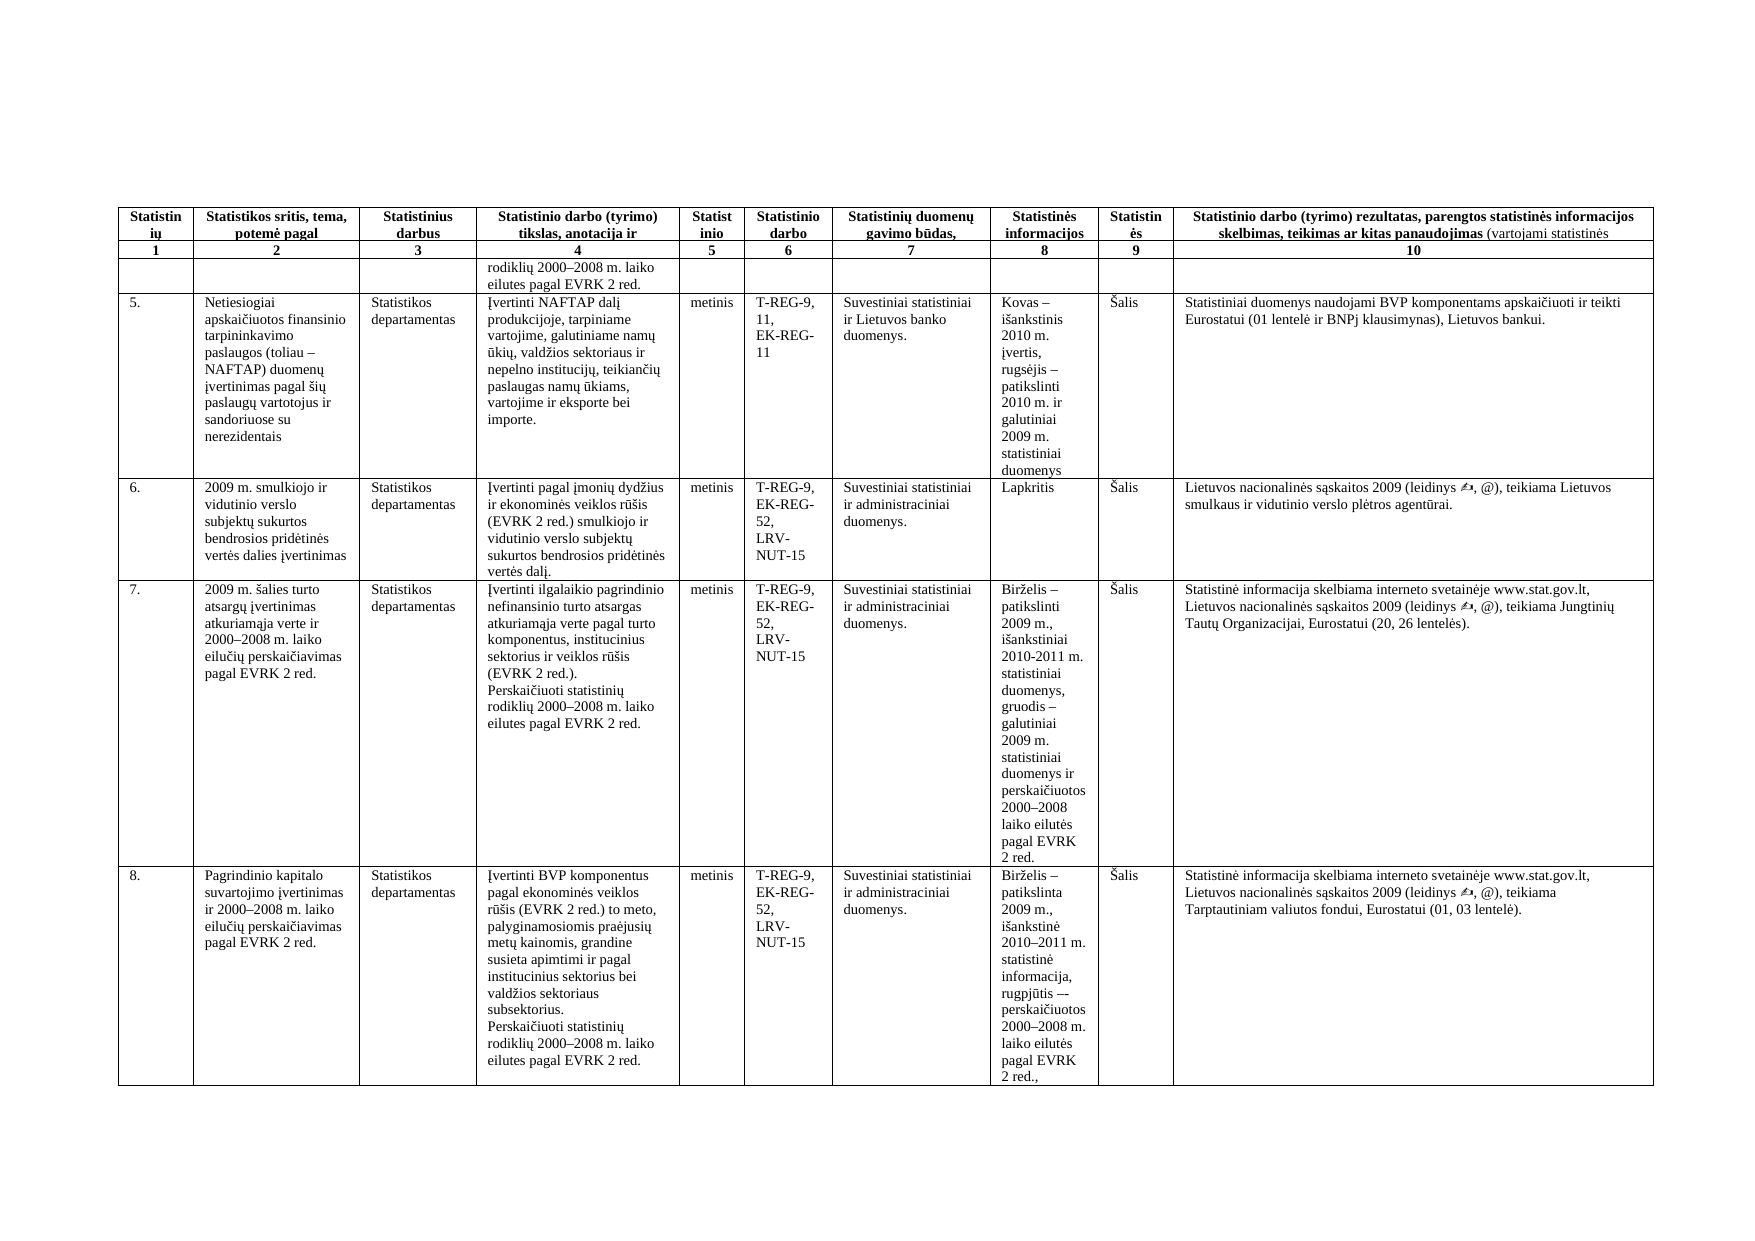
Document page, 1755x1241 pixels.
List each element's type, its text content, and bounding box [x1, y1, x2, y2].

table_cell Lapkritis [991, 479, 1098, 580]
table_cell Suvestiniai statistiniai ir administraciniai duomenys. [833, 867, 990, 1085]
table_cell [194, 259, 359, 293]
table_cell Suvestiniai statistiniai ir Lietuvos banko duomenys. [833, 294, 990, 478]
table_cell T-REG-9, 11, EK-REG-11 [745, 294, 832, 478]
table_cell [833, 259, 990, 293]
table_cell Birželis – patikslinti 2009 m., išankstiniai 2010-2011 m. statistiniai duomenys, gruodis – galutiniai 2009 m. statistiniai duomenys ir perskaičiuotos 2000–2008 laiko eilutės pagal EVRK 2 red. [991, 581, 1098, 866]
table_cell Statistikos departamentas [360, 294, 476, 478]
table_cell Statistikos departamentas [360, 867, 476, 1085]
table_cell 1 [119, 241, 193, 258]
table_cell 3 [360, 241, 476, 258]
table_header Statistinio darbo (tyrimo) teisinis pagrindas (teisės akto santrumpa ir eil. nr. teisės aktų sąraše (priedas) [745, 208, 832, 240]
table_cell rodiklių 2000–2008 m. laiko eilutes pagal EVRK 2 red. [477, 259, 679, 293]
table_cell Statistinė informacija skelbiama interneto svetainėje www.stat.gov.lt, Lietuvos nacionalinės sąskaitos 2009 (leidinys [ | ], @), teikiama Jungtinių Tautų organizacijai, Eurostatui (0101–0121, 03 lentelės). [1174, 259, 1653, 293]
table_cell Statistiniai duomenys naudojami BVP komponentams apskaičiuoti ir teikti Eurostatui (01 lentelė ir BNPj klausimynas), Lietuvos bankui. [1174, 294, 1653, 478]
table_cell [991, 259, 1098, 293]
table_cell 8. [119, 867, 193, 1085]
table_cell [119, 259, 193, 293]
table_cell Įvertinti ilgalaikio pagrindinio nefinansinio turto atsargas atkuriamąja verte pagal turto komponentus, institucinius sektorius ir veiklos rūšis (EVRK 2 red.). Perskaičiuoti statistinių rodiklių 2000–2008 m. laiko eilutes pagal EVRK 2 red. [477, 581, 679, 866]
table_cell T-REG-9, EK-REG-52, LRV-NUT-15 [745, 479, 832, 580]
table_cell Statistinė informacija skelbiama interneto svetainėje www.stat.gov.lt, Lietuvos nacionalinės sąskaitos 2009 (leidinys [ | ], @), teikiama Tarptautiniam valiutos fondui, Eurostatui (01, 03 lentelė). [1174, 867, 1653, 1085]
table_cell Įvertinti pagal įmonių dydžius ir ekonominės veiklos rūšis (EVRK 2 red.) smulkiojo ir vidutinio verslo subjektų sukurtos bendrosios pridėtinės vertės dalį. [477, 479, 679, 580]
table_cell 7 [833, 241, 990, 258]
table_header Statistinių darbų (tyrimų) eil. nr. potemėje [119, 208, 193, 240]
table_cell metinis [680, 581, 744, 866]
table_header Statistikos sritis, tema, potemė pagal reikalavimų statistikai sąvadą1 Statistinio darbo (tyrimo) pavadinimas [194, 208, 359, 240]
table_cell 7. [119, 581, 193, 866]
table_cell [1099, 259, 1173, 293]
table_cell metinis [680, 479, 744, 580]
table_cell Šalis [1099, 581, 1173, 866]
table_header Statistinės informacijos pateikimo vartotojams laikas [991, 208, 1098, 240]
table_cell Birželis – patikslinta 2009 m., išankstinė 2010–2011 m. statistinė informacija, rugpjūtis –- perskaičiuotos 2000–2008 m. laiko eilutės pagal EVRK 2 red., [991, 867, 1098, 1085]
table_cell Įvertinti BVP komponentus pagal ekonominės veiklos rūšis (EVRK 2 red.) to meto, palyginamosiomis praėjusių metų kainomis, grandine susieta apimtimi ir pagal institucinius sektorius bei valdžios sektoriaus subsektorius. Perskaičiuoti statistinių rodiklių 2000–2008 m. laiko eilutes pagal EVRK 2 red. [477, 867, 679, 1085]
table_cell 10 [1174, 241, 1653, 258]
table_header Statistinius darbus (tyrimus) vykdančios institucijos [360, 208, 476, 240]
table_cell [745, 259, 832, 293]
table_cell Šalis [1099, 867, 1173, 1085]
table_cell Šalis [1099, 294, 1173, 478]
table_cell Kovas – išankstinis 2010 m. įvertis, rugsėjis – patikslinti 2010 m. ir galutiniai 2009 m. statistiniai duomenys [991, 294, 1098, 478]
table_cell Netiesiogiai apskaičiuotos finansinio tarpininkavimo paslaugos (toliau – NAFTAP) duomenų įvertinimas pagal šių paslaugų vartotojus ir sandoriuose su nerezidentais [194, 294, 359, 478]
table_cell 2009 m. smulkiojo ir vidutinio verslo subjektų sukurtos bendrosios pridėtinės vertės dalies įvertinimas [194, 479, 359, 580]
table_cell Lietuvos nacionalinės sąskaitos 2009 (leidinys [ | ], @), teikiama Lietuvos smulkaus ir vidutinio verslo plėtros agentūrai. [1174, 479, 1653, 580]
table_cell Statistikos departamentas [360, 581, 476, 866]
table_header Statistinio darbo (tyrimo) tikslas, anotacija ir pagrindiniai rodikliai [477, 208, 679, 240]
table_header Statistinio darbo (tyrimo) rezultatas, parengtos statistinės informacijos skelbimas, teikimas ar kitas panaudojimas (vartojami statistinės informacijos pateikimo formos sąlyginiai žymėjimai: [ | ] – spaudinys, CD – kompaktinis diskas, @ – elektroninė versija; Statistikos leidinių santrumpos: Mėnraštis – mėnesinis biuletenis „Lietuvos ekonominė ir socialinė raida“ [ | ], @, Metraštis – „Lietuvos statistikos metraštis“ ,[ | ] @, Lietuvos apskritys – metinis statistikos leidinys „Lietuvos apskritys“ [ | ], @) [1174, 208, 1653, 240]
table_header Statistinės informacijos žemiausias teritorijos administracinis lygmuo [1099, 208, 1173, 240]
table_cell 5 [680, 241, 744, 258]
table_cell Statistikos departamentas [360, 479, 476, 580]
table_cell T-REG-9, EK-REG-52, LRV-NUT-15 [745, 581, 832, 866]
table_cell Įvertinti NAFTAP dalį produkcijoje, tarpiniame vartojime, galutiniame namų ūkių, valdžios sektoriaus ir nepelno institucijų, teikiančių paslaugas namų ūkiams, vartojime ir eksporte bei importe. [477, 294, 679, 478]
table_cell T-REG-9, EK-REG-52, LRV-NUT-15 [745, 867, 832, 1085]
table_header Statistinių duomenų gavimo būdas, šaltinis, statistinės ataskaitos formos santrumpa, statistinio tyrimo imties dydis, respondentų skaičius2 [833, 208, 990, 240]
table_cell [680, 259, 744, 293]
table_cell 8 [991, 241, 1098, 258]
table_cell 5. [119, 294, 193, 478]
table_cell Pagrindinio kapitalo suvartojimo įvertinimas ir 2000–2008 m. laiko eilučių perskaičiavimas pagal EVRK 2 red. [194, 867, 359, 1085]
table_cell metinis [680, 867, 744, 1085]
table_cell 6 [745, 241, 832, 258]
table_cell 2009 m. šalies turto atsargų įvertinimas atkuriamąja verte ir 2000–2008 m. laiko eilučių perskaičiavimas pagal EVRK 2 red. [194, 581, 359, 866]
table_header Statistinio darbo (tyrimo) periodiškumas [680, 208, 744, 240]
table_cell [360, 259, 476, 293]
table_cell Statistinė informacija skelbiama interneto svetainėje www.stat.gov.lt, Lietuvos nacionalinės sąskaitos 2009 (leidinys [ | ], @), teikiama Jungtinių Tautų Organizacijai, Eurostatui (20, 26 lentelės). [1174, 581, 1653, 866]
table_cell metinis [680, 294, 744, 478]
table_cell Šalis [1099, 479, 1173, 580]
table_cell Suvestiniai statistiniai ir administraciniai duomenys. [833, 581, 990, 866]
table_cell 2 [194, 241, 359, 258]
table_cell 4 [477, 241, 679, 258]
table_cell Suvestiniai statistiniai ir administraciniai duomenys. [833, 479, 990, 580]
table_cell 9 [1099, 241, 1173, 258]
table_cell 6. [119, 479, 193, 580]
